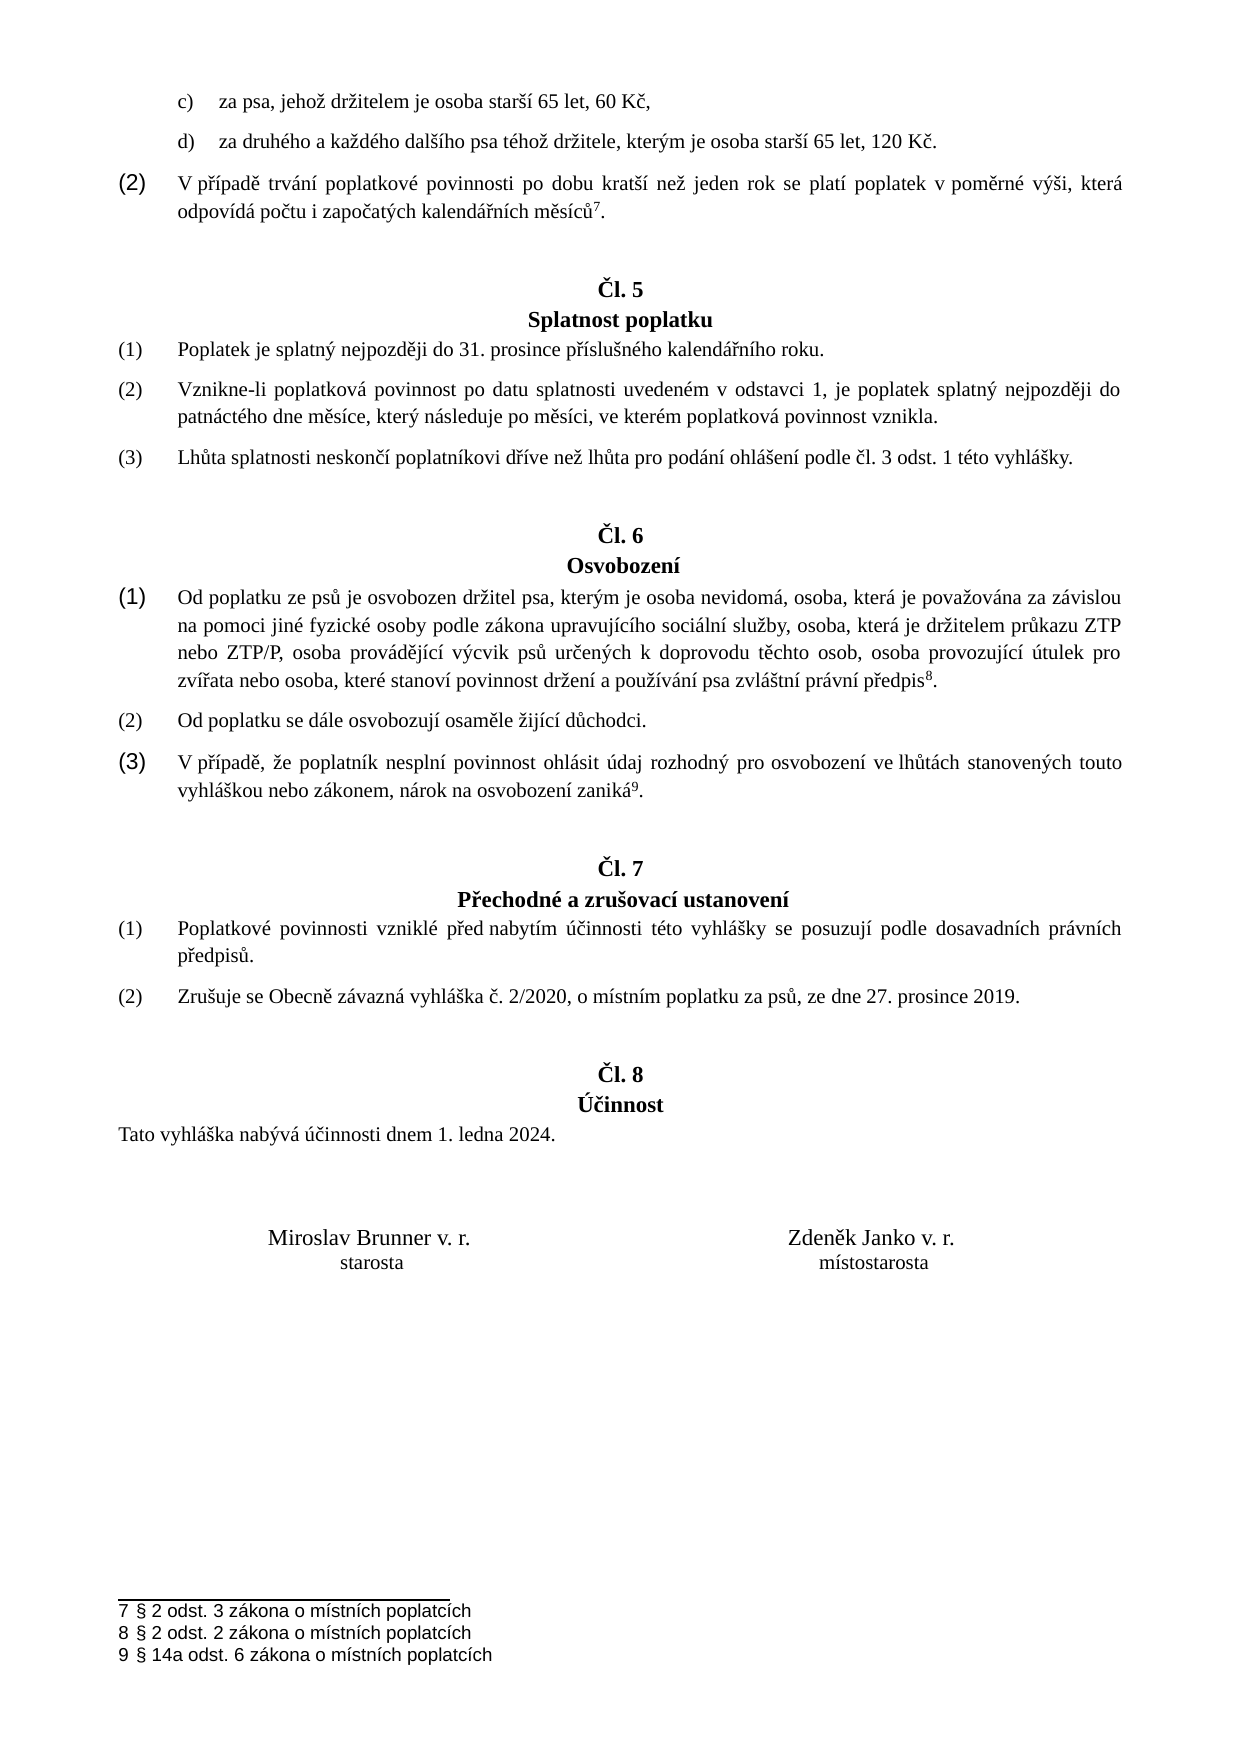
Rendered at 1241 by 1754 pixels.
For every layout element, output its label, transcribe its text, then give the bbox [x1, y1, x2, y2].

list Poplatek je splatný nejpozději do 31. prosince příslušného kalendářního roku. [118, 337, 1122, 361]
list za psa, jehož držitelem je osoba starší 65 let, 60 Kč, [177, 89, 1122, 113]
list Od poplatku ze psů je osvobozen držitel psa, kterým je osoba nevidomá, osoba, která je považována za závislou na pomoci jiné fyzické osoby podle zákona upravujícího sociální služby, osoba, která je držitelem průkazu ZTP nebo ZTP/P, osoba provádějící výcvik psů určených k doprovodu těchto osob, osoba provozující útulek pro zvířata nebo osoba, které stanoví povinnost držení a používání psa zvláštní právní předpis. [118, 583, 1122, 692]
list Poplatkové povinnosti vzniklé před nabytím účinnosti této vyhlášky se posuzují podle dosavadních právních předpisů. [118, 916, 1122, 967]
table_header Miroslav Brunner v. r. starosta [118, 1162, 620, 1280]
list § 2 odst. 2 zákona o místních poplatcích [118, 1622, 1122, 1643]
list § 14a odst. 6 zákona o místních poplatcích [118, 1643, 1122, 1665]
list Lhůta splatnosti neskončí poplatníkovi dříve než lhůta pro podání ohlášení podle čl. 3 odst. 1 této vyhlášky. [118, 444, 1122, 469]
subtitle Čl. 8 Účinnost [118, 1061, 1122, 1118]
list za druhého a každého dalšího psa téhož držitele, kterým je osoba starší 65 let, 120 Kč. [177, 129, 1122, 153]
list Zrušuje se Obecně závazná vyhláška č. 2/2020, o místním poplatku za psů, ze dne 27. prosince 2019. [118, 983, 1122, 1008]
text Tato vyhláška nabývá účinnosti dnem 1. ledna 2024. [118, 1122, 1122, 1146]
list Od poplatku se dále osvobozují osaměle žijící důchodci. [118, 708, 1122, 732]
subtitle Čl. 7 Přechodné a zrušovací ustanovení [118, 855, 1122, 912]
table_header Zdeněk Janko v. r. místostarosta [620, 1162, 1122, 1280]
list V případě, že poplatník nesplní povinnost ohlásit údaj rozhodný pro osvobození ve lhůtách stanovených touto vyhláškou nebo zákonem, nárok na osvobození zaniká. [118, 748, 1122, 802]
table_cell [118, 1280, 620, 1398]
subtitle Čl. 6 Osvobození [118, 522, 1122, 579]
list § 2 odst. 3 zákona o místních poplatcích [118, 1600, 1122, 1622]
table_cell [620, 1280, 1122, 1398]
subtitle Čl. 5 Splatnost poplatku [118, 276, 1122, 333]
list V případě trvání poplatkové povinnosti po dobu kratší než jeden rok se platí poplatek v poměrné výši, která odpovídá počtu i započatých kalendářních měsíců. [118, 169, 1122, 223]
list Vznikne-li poplatková povinnost po datu splatnosti uvedeném v odstavci 1, je poplatek splatný nejpozději do patnáctého dne měsíce, který následuje po měsíci, ve kterém poplatková povinnost vznikla. [118, 377, 1122, 428]
